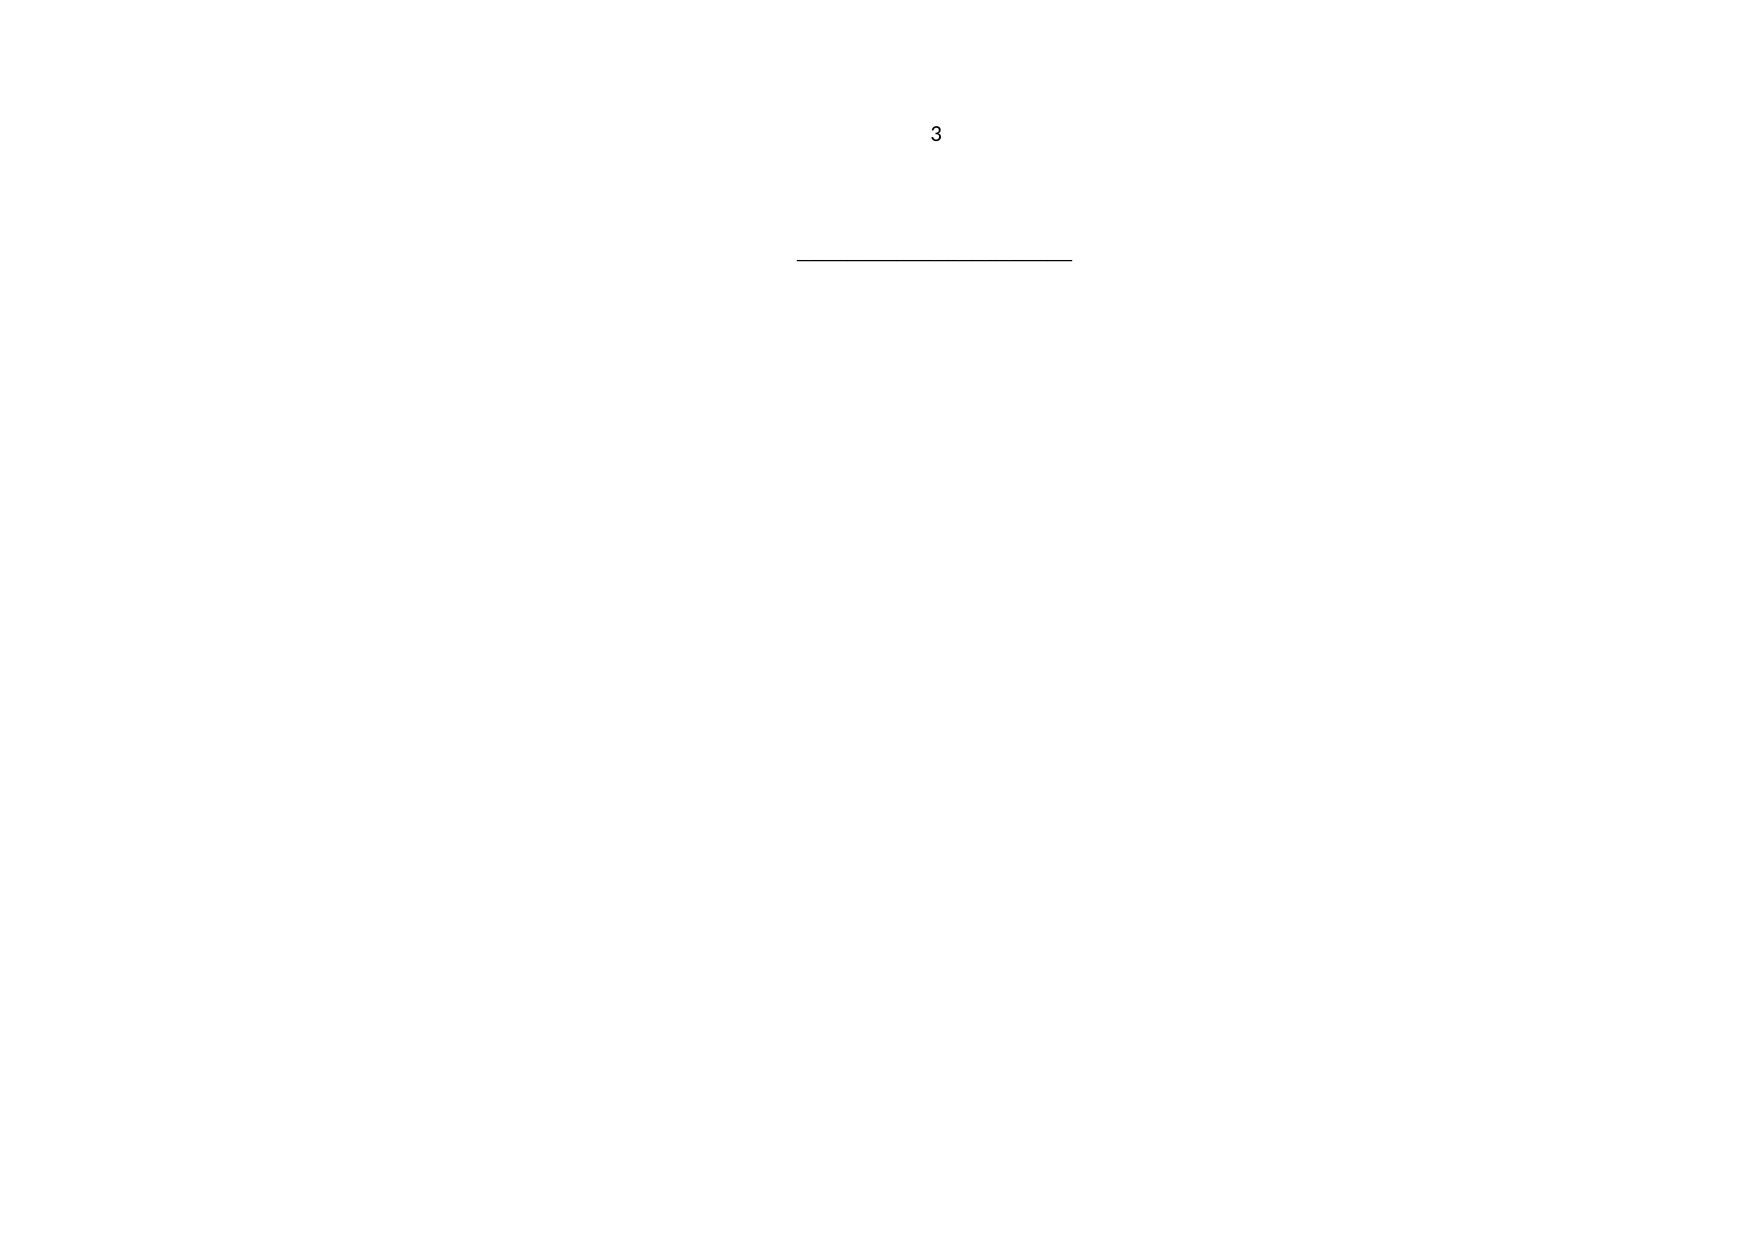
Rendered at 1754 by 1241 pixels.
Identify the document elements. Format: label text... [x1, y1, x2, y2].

text ______________________ [177, 235, 1691, 263]
